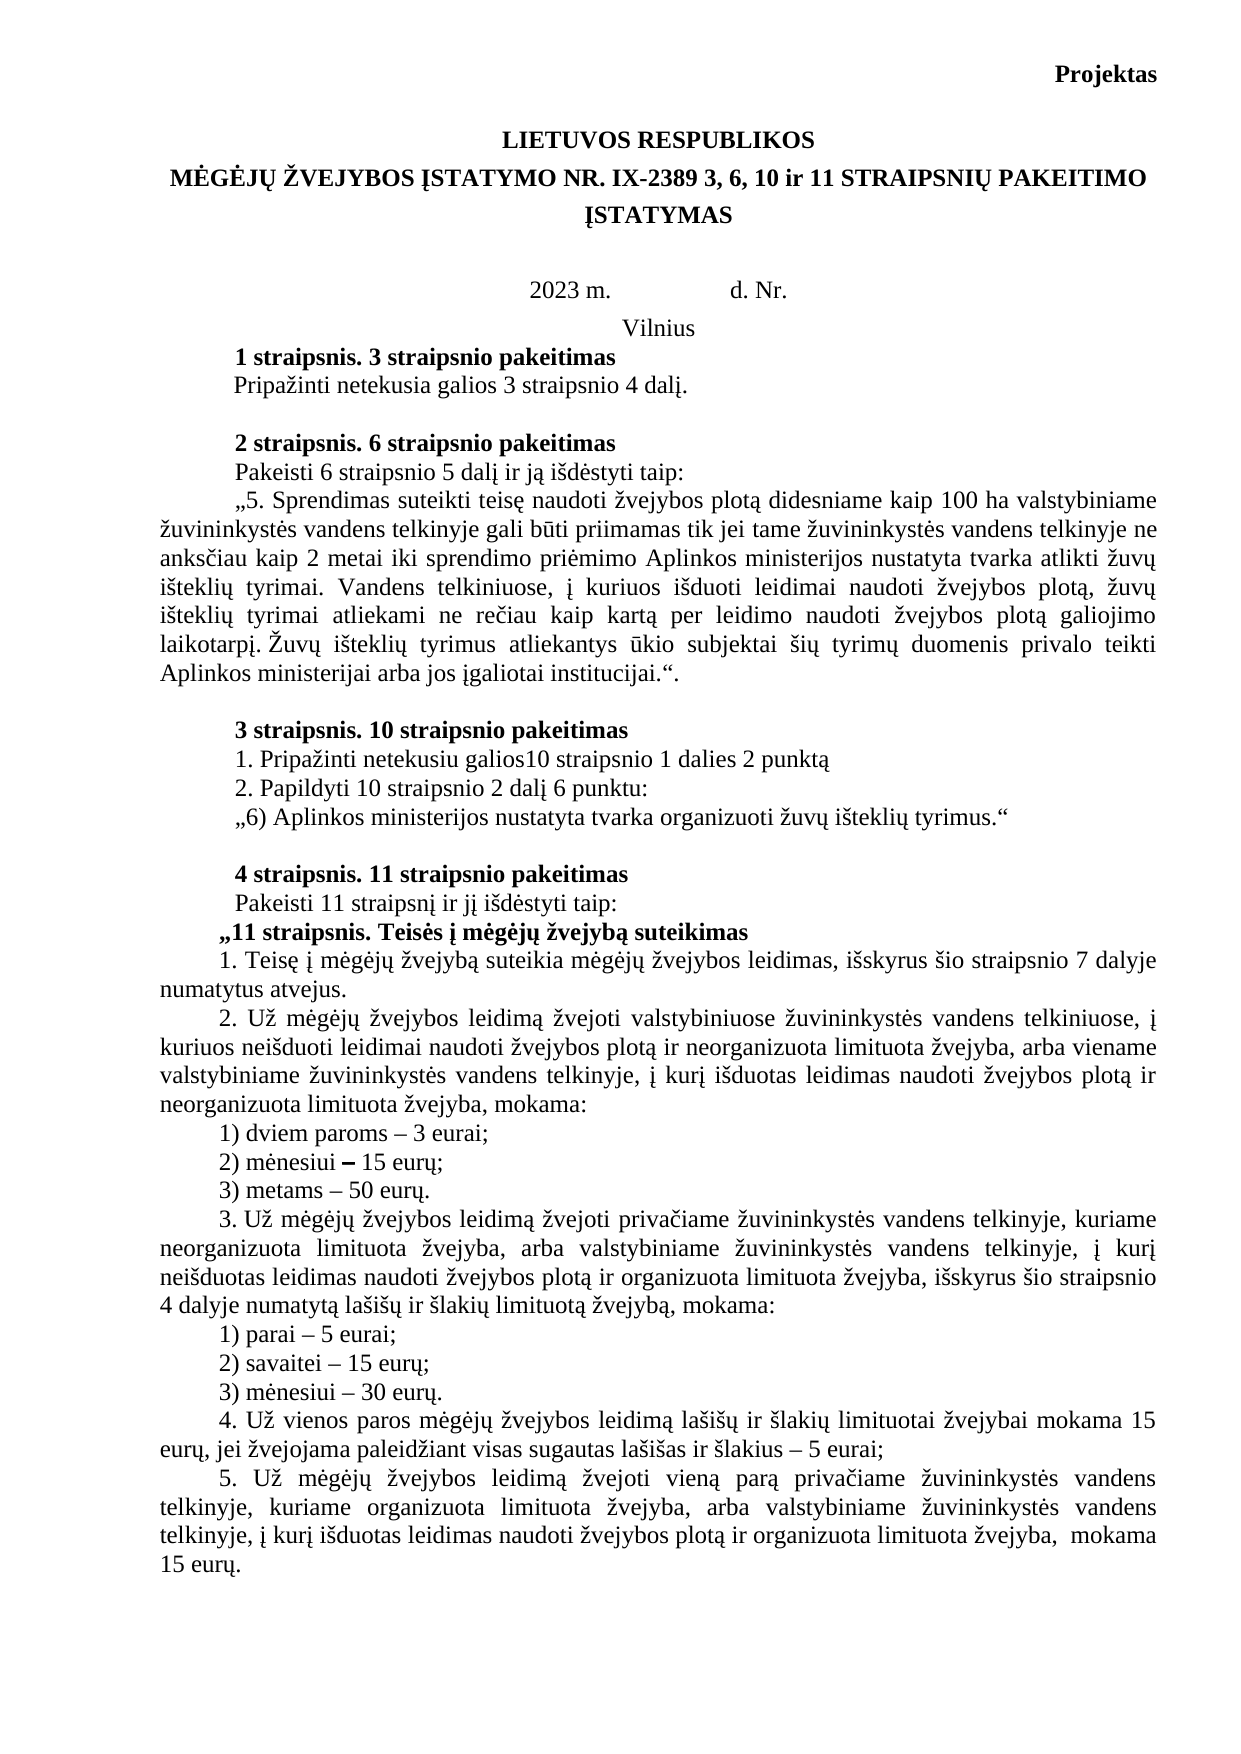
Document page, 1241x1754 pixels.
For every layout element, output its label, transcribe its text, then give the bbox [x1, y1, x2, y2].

text 1. Pripažinti netekusiu galios10 straipsnio 1 dalies 2 punktą [159, 744, 1157, 773]
text 3. Už mėgėjų žvejybos leidimą žvejoti privačiame žuvininkystės vandens telkinyje, kuriame neorganizuota limituota žvejyba, arba valstybiniame žuvininkystės vandens telkinyje, į kurį neišduotas leidimas naudoti žvejybos plotą ir organizuota limituota žvejyba, išskyrus šio straipsnio 4 dalyje numatytą lašišų ir šlakių limituotą žvejybą, mokama: [159, 1204, 1157, 1319]
text 1. Teisę į mėgėjų žvejybą suteikia mėgėjų žvejybos leidimas, išskyrus šio straipsnio 7 dalyje numatytus atvejus. [159, 945, 1157, 1003]
text Vilnius [159, 304, 1157, 342]
text 2 straipsnis. 6 straipsnio pakeitimas [159, 428, 1157, 457]
text Pakeisti 6 straipsnio 5 dalį ir ją išdėstyti taip: [159, 457, 1157, 485]
text 2. Papildyti 10 straipsnio 2 dalį 6 punktu: [159, 773, 1157, 802]
text 2) mėnesiui – 15 eurų; [159, 1147, 1157, 1175]
text 4 straipsnis. 11 straipsnio pakeitimas [159, 859, 1157, 888]
text „6) Aplinkos ministerijos nustatyta tvarka organizuoti žuvų išteklių tyrimus.“ [159, 802, 1157, 830]
text „5. Sprendimas suteikti teisę naudoti žvejybos plotą didesniame kaip 100 ha valstybiniame žuvininkystės vandens telkinyje gali būti priimamas tik jei tame žuvininkystės vandens telkinyje ne anksčiau kaip 2 metai iki sprendimo priėmimo Aplinkos ministerijos nustatyta tvarka atlikti žuvų išteklių tyrimai. Vandens telkiniuose, į kuriuos išduoti leidimai naudoti žvejybos plotą, žuvų išteklių tyrimai atliekami ne rečiau kaip kartą per leidimo naudoti žvejybos plotą galiojimo laikotarpį. Žuvų išteklių tyrimus atliekantys ūkio subjektai šių tyrimų duomenis privalo teikti Aplinkos ministerijai arba jos įgaliotai institucijai.“. [159, 485, 1157, 687]
text Pripažinti netekusia galios 3 straipsnio 4 dalį. [159, 370, 1157, 399]
text LIETUVOS RESPUBLIKOS [159, 117, 1157, 154]
text 3 straipsnis. 10 straipsnio pakeitimas [159, 715, 1157, 744]
text 1) dviem paroms – 3 eurai; [159, 1118, 1157, 1147]
text 1) parai – 5 eurai; [159, 1319, 1157, 1348]
text Projektas [913, 59, 1163, 88]
text MĖGĖJŲ ŽVEJYBOS ĮSTATYMO NR. IX-2389 3, 6, 10 ir 11 STRAIPSNIŲ PAKEITIMO [159, 154, 1157, 192]
text ĮSTATYMAS [159, 192, 1157, 229]
text 5. Už mėgėjų žvejybos leidimą žvejoti vieną parą privačiame žuvininkystės vandens telkinyje, kuriame organizuota limituota žvejyba, arba valstybiniame žuvininkystės vandens telkinyje, į kurį išduotas leidimas naudoti žvejybos plotą ir organizuota limituota žvejyba, mokama 15 eurų. [159, 1463, 1157, 1578]
text 2023 m. d. Nr. [159, 267, 1157, 304]
text Pakeisti 11 straipsnį ir jį išdėstyti taip: [159, 888, 1157, 917]
text 2. Už mėgėjų žvejybos leidimą žvejoti valstybiniuose žuvininkystės vandens telkiniuose, į kuriuos neišduoti leidimai naudoti žvejybos plotą ir neorganizuota limituota žvejyba, arba viename valstybiniame žuvininkystės vandens telkinyje, į kurį išduotas leidimas naudoti žvejybos plotą ir neorganizuota limituota žvejyba, mokama: [159, 1003, 1157, 1118]
text 3) metams – 50 eurų. [159, 1175, 1157, 1204]
text 2) savaitei – 15 eurų; [159, 1348, 1157, 1377]
text „11 straipsnis. Teisės į mėgėjų žvejybą suteikimas [159, 917, 1157, 945]
text 1 straipsnis. 3 straipsnio pakeitimas [159, 342, 1157, 370]
text 3) mėnesiui – 30 eurų. [159, 1377, 1157, 1405]
text 4. Už vienos paros mėgėjų žvejybos leidimą lašišų ir šlakių limituotai žvejybai mokama 15 eurų, jei žvejojama paleidžiant visas sugautas lašišas ir šlakius – 5 eurai; [159, 1405, 1157, 1463]
